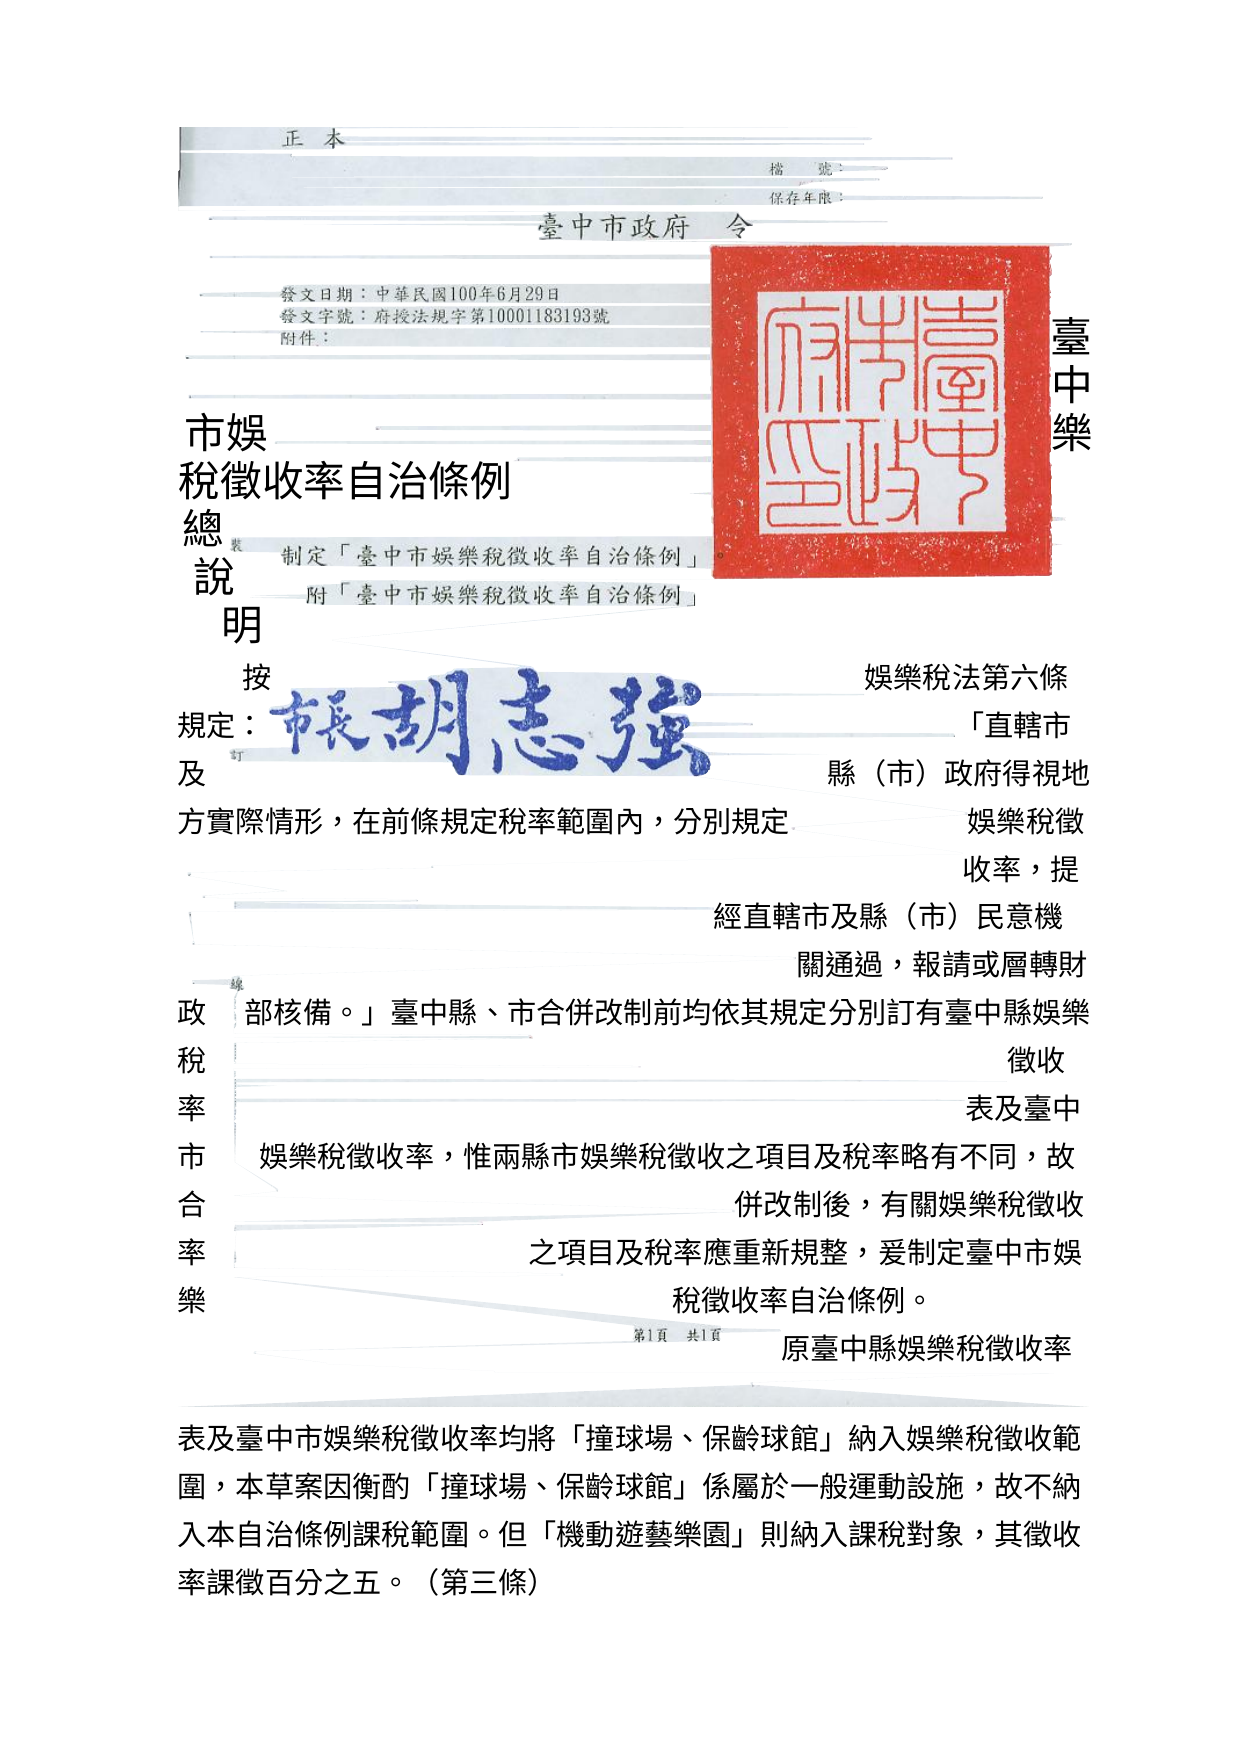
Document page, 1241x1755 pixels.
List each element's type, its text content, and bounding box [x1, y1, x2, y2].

text 按娛樂稅法第六條規定：「直轄市及縣（市）政府得視地方實際情形，在前條規定稅率範圍內，分別規定娛樂稅徵收率，提經直轄市及縣（市）民意機關通過，報請或層轉財政部核備。」臺中縣、市合併改制前均依其規定分別訂有臺中縣娛樂稅徵收率表及臺中市娛樂稅徵收率，惟兩縣市娛樂稅徵收之項目及稅率略有不同，故合併改制後，有關娛樂稅徵收率之項目及稅率應重新規整，爰制定臺中市娛樂稅徵收率自治條例。 [177, 650, 964, 1321]
text 按娛樂稅法第六條規定：「直轄市及縣（市）政府得視地方實際情形，在前條規定稅率範圍內，分別規定娛樂稅徵收率，提經直轄市及縣（市）民意機關通過，報請或層轉財政部核備。」臺中縣、市合併改制前均依其規定分別訂有臺中縣娛樂稅徵收率表及臺中市娛樂稅徵收率，惟兩縣市娛樂稅徵收之項目及稅率略有不同，故合併改制後，有關娛樂稅徵收率之項目及稅率應重新規整，爰制定臺中市娛樂稅徵收率自治條例。 [191, 650, 1093, 1321]
text 臺中市娛樂稅徵收率自治條例總說明 [177, 219, 727, 650]
text 臺中市娛樂稅徵收率自治條例總說明 [336, 219, 1093, 650]
text 原臺中縣娛樂稅徵收率表及臺中市娛樂稅徵收率均將「撞球場、保齡球館」納入娛樂稅徵收範圍，本草案因衡酌「撞球場、保齡球館」係屬於一般運動設施，故不納入本自治條例課稅範圍。但「機動遊藝樂園」則納入課稅對象，其徵收率課徵百分之五。（第三條） [177, 1321, 1093, 1603]
